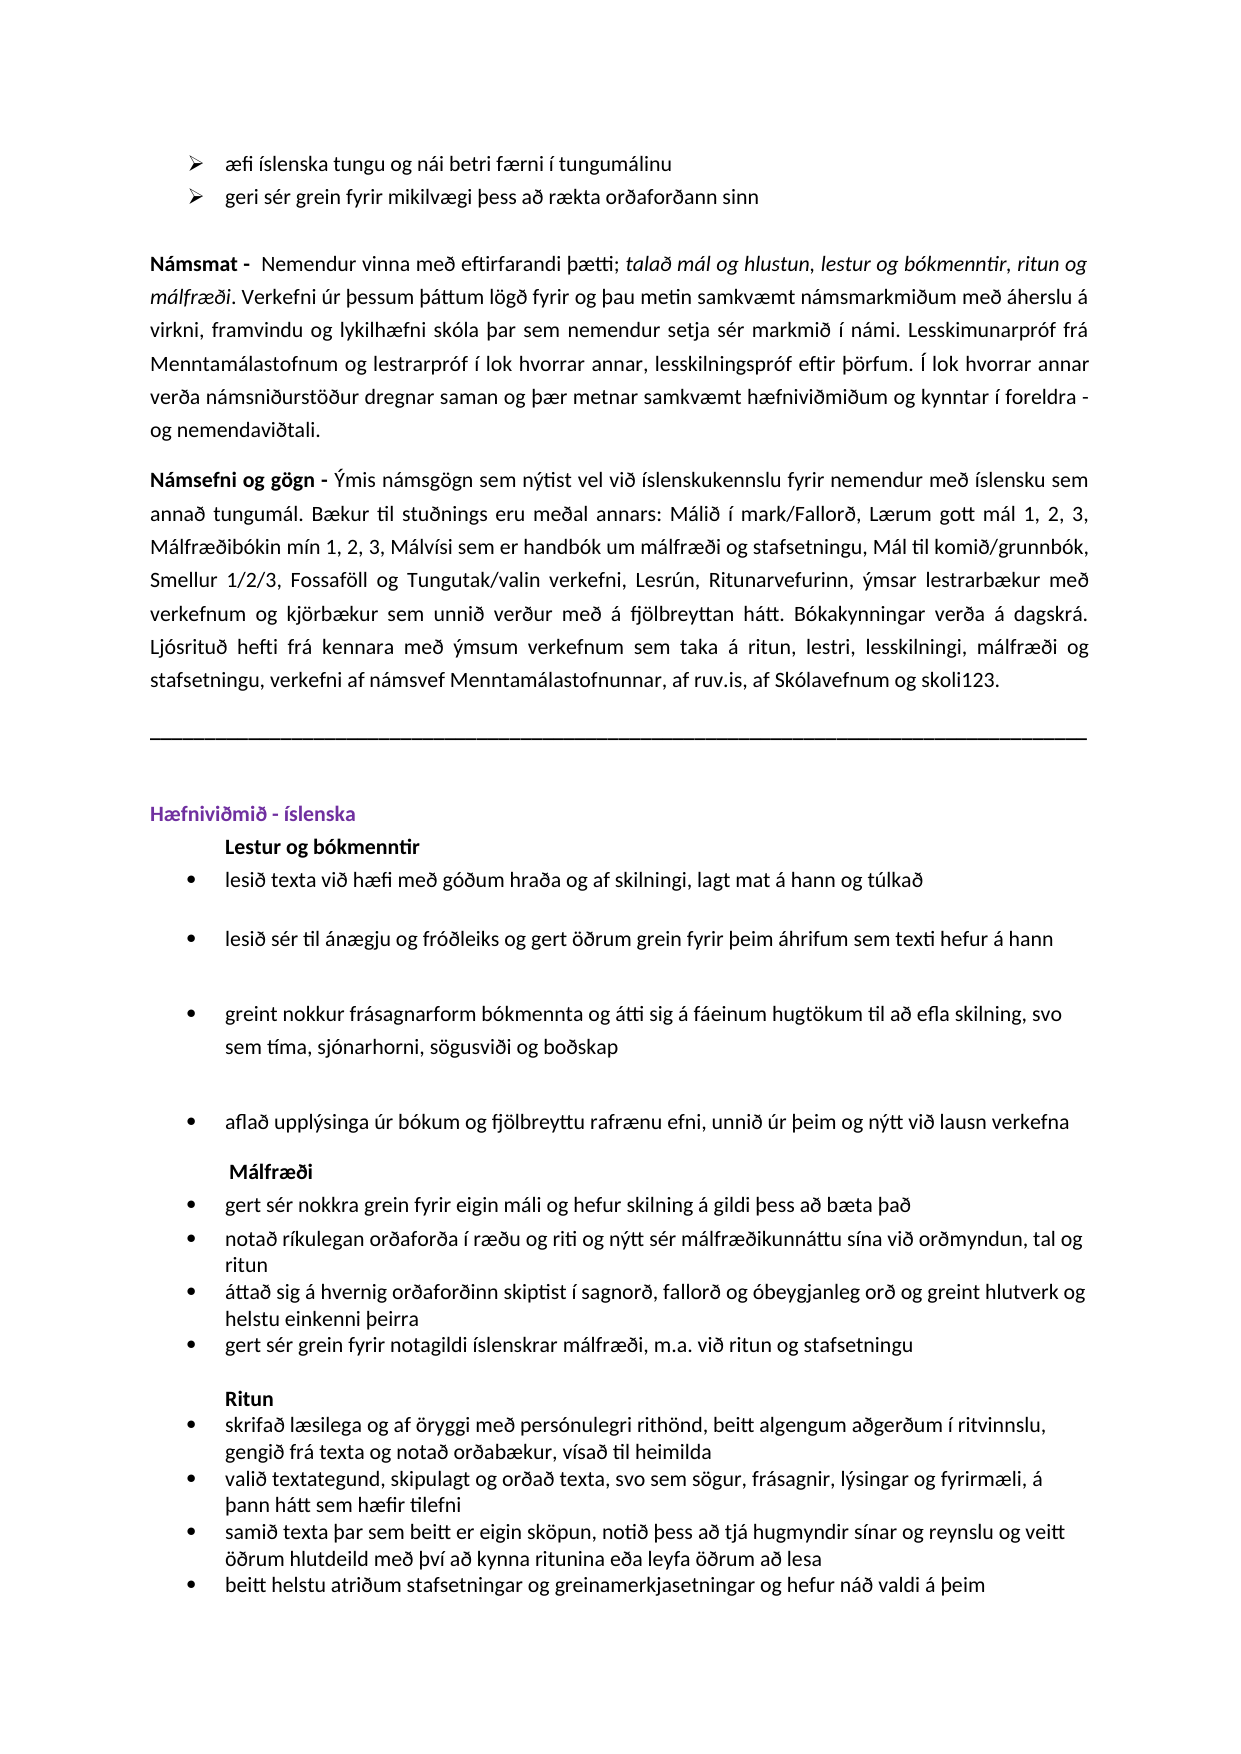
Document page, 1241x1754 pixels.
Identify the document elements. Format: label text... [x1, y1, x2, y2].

list gert sér nokkra grein fyrir eigin máli og hefur skilning á gildi þess að bæta það [187, 1192, 1090, 1218]
list greint nokkur frásagnarform bókmennta og átti sig á fáeinum hugtökum til að efla skilning, svo sem tíma, sjónarhorni, sögusviði og boðskap [187, 1000, 1090, 1060]
list æfi íslenska tungu og nái betri færni í tungumálinu [187, 150, 1090, 177]
list aflað upplýsinga úr bókum og fjölbreyttu rafrænu efni, unnið úr þeim og nýtt við lausn verkefna [187, 1108, 1090, 1135]
list geri sér grein fyrir mikilvægi þess að rækta orðaforðann sinn [187, 183, 1090, 210]
list samið texta þar sem beitt er eigin sköpun, notið þess að tjá hugmyndir sínar og reynslu og veitt öðrum hlutdeild með því að kynna ritunina eða leyfa öðrum að lesa [187, 1518, 1090, 1572]
text Hæfniviðmið - íslenska [150, 800, 1090, 827]
text Málfræði [150, 1158, 1090, 1185]
list áttað sig á hvernig orðaforðinn skiptist í sagnorð, fallorð og óbeygjanleg orð og greint hlutverk og helstu einkenni þeirra [187, 1278, 1090, 1332]
list gert sér grein fyrir notagildi íslenskrar málfræði, m.a. við ritun og stafsetningu [187, 1332, 1090, 1358]
text ______________________________________________________________________________________ [150, 717, 1090, 743]
list beitt helstu atriðum stafsetningar og greinamerkjasetningar og hefur náð valdi á þeim [187, 1572, 1090, 1598]
list valið textategund, skipulagt og orðað texta, svo sem sögur, frásagnir, lýsingar og fyrirmæli, á þann hátt sem hæfir tilefni [187, 1465, 1090, 1518]
text Námsmat - Nemendur vinna með eftirfarandi þætti; talað mál og hlustun, lestur og bókmenntir, ritun og málfræði. Verkefni úr þessum þáttum lögð fyrir og þau metin samkvæmt námsmarkmiðum með áherslu á virkni, framvindu og lykilhæfni skóla þar sem nemendur setja sér markmið í námi. Lesskimunarpróf frá Menntamálastofnum og lestrarpróf í lok hvorrar annar, lesskilningspróf eftir þörfum. Í lok hvorrar annar verða námsniðurstöður dregnar saman og þær metnar samkvæmt hæfniviðmiðum og kynntar í foreldra -og nemendaviðtali. [150, 250, 1090, 443]
list lesið texta við hæfi með góðum hraða og af skilningi, lagt mat á hann og túlkað [187, 867, 1090, 893]
list lesið sér til ánægju og fróðleiks og gert öðrum grein fyrir þeim áhrifum sem texti hefur á hann [187, 925, 1090, 952]
list skrifað læsilega og af öryggi með persónulegri rithönd, beitt algengum aðgerðum í ritvinnslu, gengið frá texta og notað orðabækur, vísað til heimilda [187, 1412, 1090, 1465]
list Ritun [225, 1385, 1090, 1412]
text Námsefni og gögn - Ýmis námsgögn sem nýtist vel við íslenskukennslu fyrir nemendur með íslensku sem annað tungumál. Bækur til stuðnings eru meðal annars: Málið í mark/Fallorð, Lærum gott mál 1, 2, 3, Málfræðibókin mín 1, 2, 3, Málvísi sem er handbók um málfræði og stafsetningu, Mál til komið/grunnbók, Smellur 1/2/3, Fossaföll og Tungutak/valin verkefni, Lesrún, Ritunarvefurinn, ýmsar lestrarbækur með verkefnum og kjörbækur sem unnið verður með á fjölbreyttan hátt. Bókakynningar verða á dagskrá. Ljósrituð hefti frá kennara með ýmsum verkefnum sem taka á ritun, lestri, lesskilningi, málfræði og stafsetningu, verkefni af námsvef Menntamálastofnunnar, af ruv.is, af Skólavefnum og skoli123. [150, 467, 1090, 693]
list Lestur og bókmenntir [225, 833, 1090, 860]
list notað ríkulegan orðaforða í ræðu og riti og nýtt sér málfræðikunnáttu sína við orðmyndun, tal og ritun [187, 1225, 1090, 1278]
